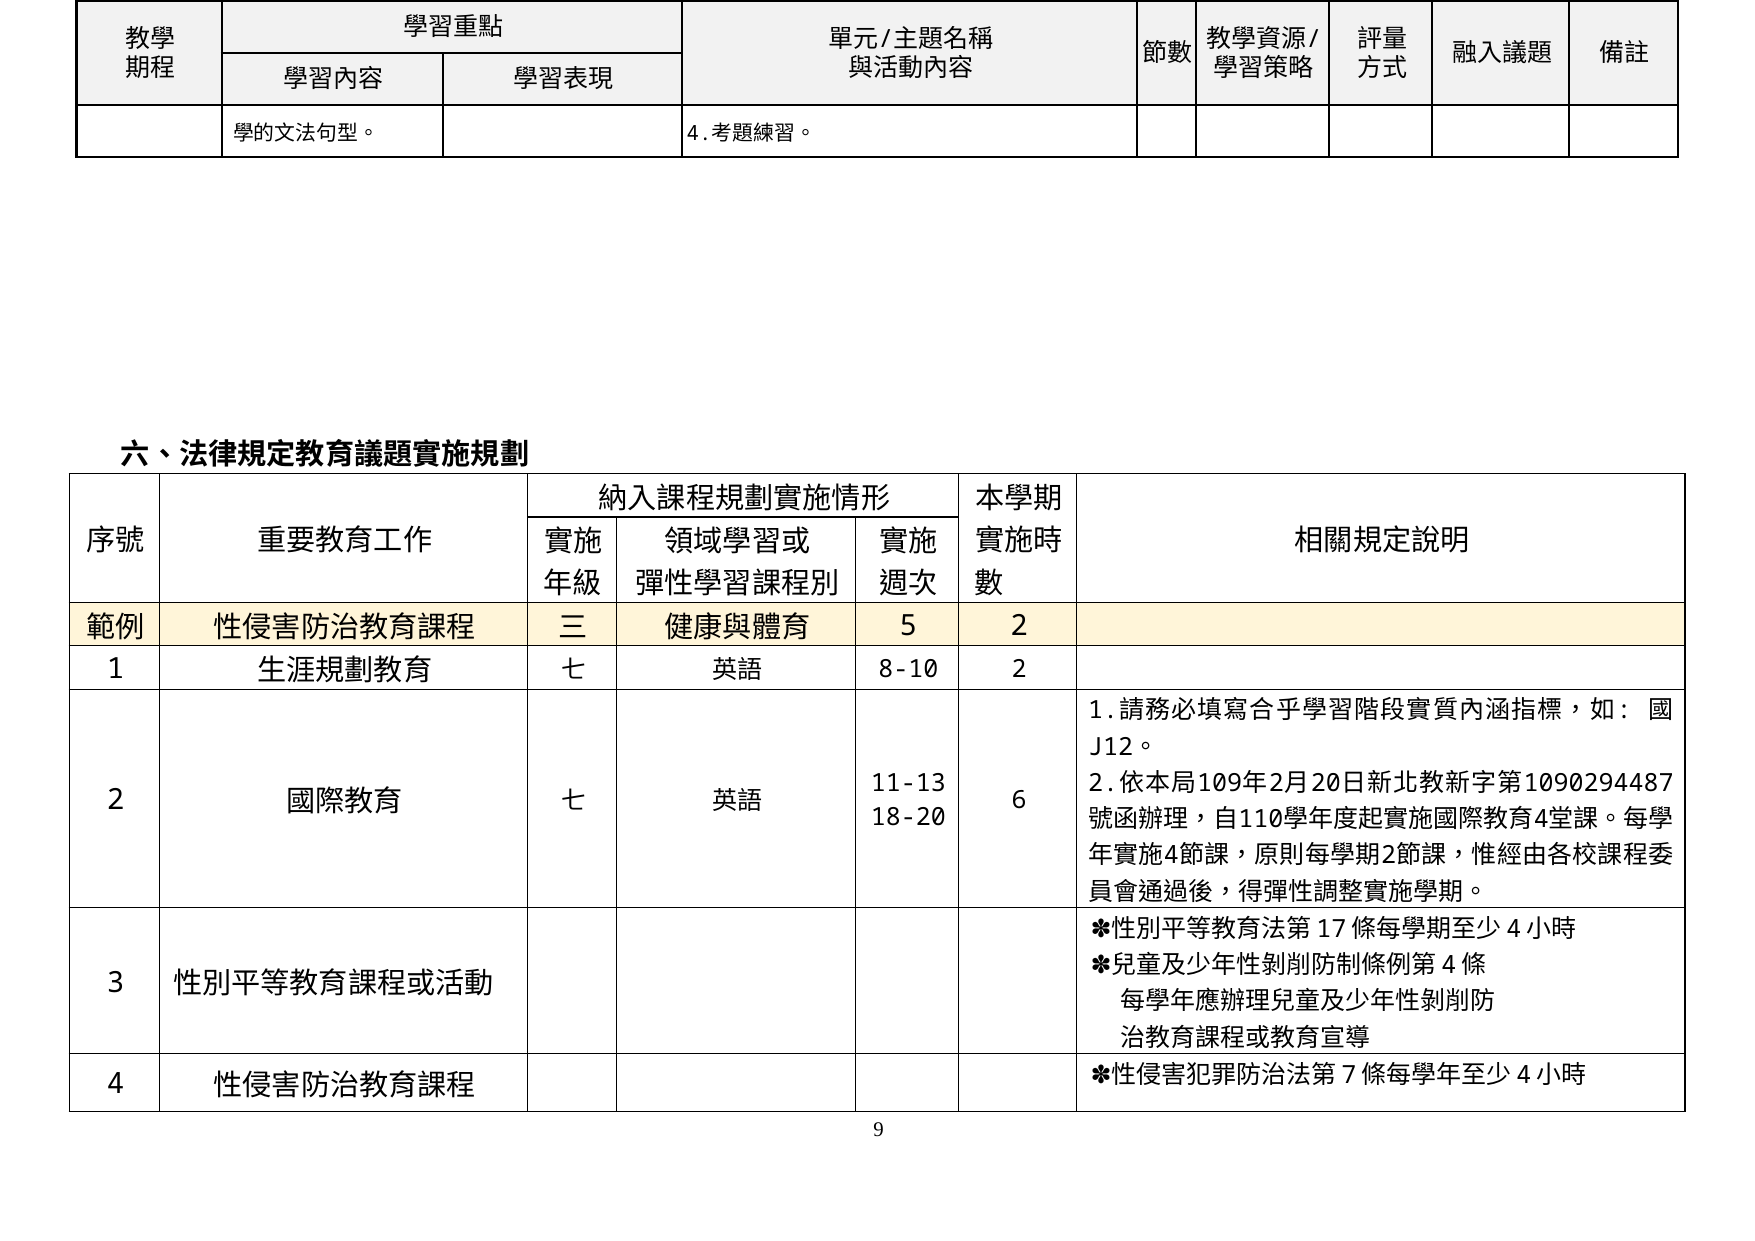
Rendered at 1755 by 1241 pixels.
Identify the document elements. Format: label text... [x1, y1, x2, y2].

table_header 重要教育工作 [160, 474, 527, 602]
table_cell 三 [528, 603, 616, 645]
table_cell 英語 [617, 646, 855, 689]
table_cell 範例 [70, 603, 159, 645]
table_cell [1570, 106, 1677, 156]
table_cell [856, 908, 958, 1053]
table_header 單元/主題名稱 與活動內容 [683, 2, 1136, 104]
table_cell 健康與體育 [617, 603, 855, 645]
table_cell 實施年級 [528, 518, 616, 602]
table_cell 七 [528, 646, 616, 689]
table_header 融入議題 [1433, 2, 1568, 104]
table_cell [528, 908, 616, 1053]
table_cell 領域學習或 彈性學習課程別 [617, 518, 855, 602]
table_cell ✽性別平等教育法第17條每學期至少4小時 ✽兒童及少年性剝削防制條例第4條 每學年應辦理兒童及少年性剝削防 治教育課程或教育宣導 [1077, 908, 1684, 1053]
table_cell [1330, 106, 1431, 156]
text 六、法律規定教育議題實施規劃 [118, 431, 1636, 473]
table_cell [959, 1054, 1076, 1111]
table_cell [1077, 646, 1684, 689]
table_cell [78, 106, 221, 156]
table_cell 英語 [617, 690, 855, 907]
table_cell [959, 908, 1076, 1053]
table_cell 2 [70, 690, 159, 907]
table_header 節數 [1138, 2, 1195, 104]
table_cell 4 [70, 1054, 159, 1111]
table_header 學習重點 [223, 2, 681, 52]
table_cell 國際教育 [160, 690, 527, 907]
table_cell [617, 908, 855, 1053]
table_cell 8-10 [856, 646, 958, 689]
table_cell [1433, 106, 1568, 156]
table_cell [1077, 603, 1684, 645]
table_header 教學資源/ 學習策略 [1197, 2, 1328, 104]
table_cell 性侵害防治教育課程 [160, 1054, 527, 1111]
table_cell 性別平等教育課程或活動 [160, 908, 527, 1053]
table_cell 七 [528, 690, 616, 907]
table_cell 生涯規劃教育 [160, 646, 527, 689]
table_cell 2 [959, 646, 1076, 689]
table_cell ✽性侵害犯罪防治法第7條每學年至少4小時 [1077, 1054, 1684, 1111]
table_cell 學的文法句型。 [223, 106, 442, 156]
table_cell 5 [856, 603, 958, 645]
table_cell 2 [959, 603, 1076, 645]
table_header 教學 期程 [78, 2, 221, 104]
table_header 納入課程規劃實施情形 [528, 474, 958, 516]
table_cell [528, 1054, 616, 1111]
table_header 序號 [70, 474, 159, 602]
table_cell 4.考題練習。 [683, 106, 1136, 156]
table_header 相關規定說明 [1077, 474, 1684, 602]
table_header 評量 方式 [1330, 2, 1431, 104]
table_cell 11-13 18-20 [856, 690, 958, 907]
table_cell 學習內容 [223, 54, 442, 104]
table_cell 實施 週次 [856, 518, 958, 602]
table_header 本學期 實施時數 [959, 474, 1076, 602]
table_cell 學習表現 [444, 54, 681, 104]
table_header 備註 [1570, 2, 1677, 104]
table_cell 3 [70, 908, 159, 1053]
table_cell 性侵害防治教育課程 [160, 603, 527, 645]
table_cell 1.請務必填寫合乎學習階段實質內涵指標，如: 國J12。 2.依本局109年2月20日新北教新字第1090294487號函辦理，自110學年度起實施國際教育4堂課。每學年實施4節課，原則每學期2節課，惟經由各校課程委員會通過後，得彈性調整實施學期。 [1077, 690, 1684, 907]
table_cell [1197, 106, 1328, 156]
table_cell [856, 1054, 958, 1111]
table_cell 6 [959, 690, 1076, 907]
table_cell [444, 106, 681, 156]
table_cell [1138, 106, 1195, 156]
table_cell [617, 1054, 855, 1111]
table_cell 1 [70, 646, 159, 689]
